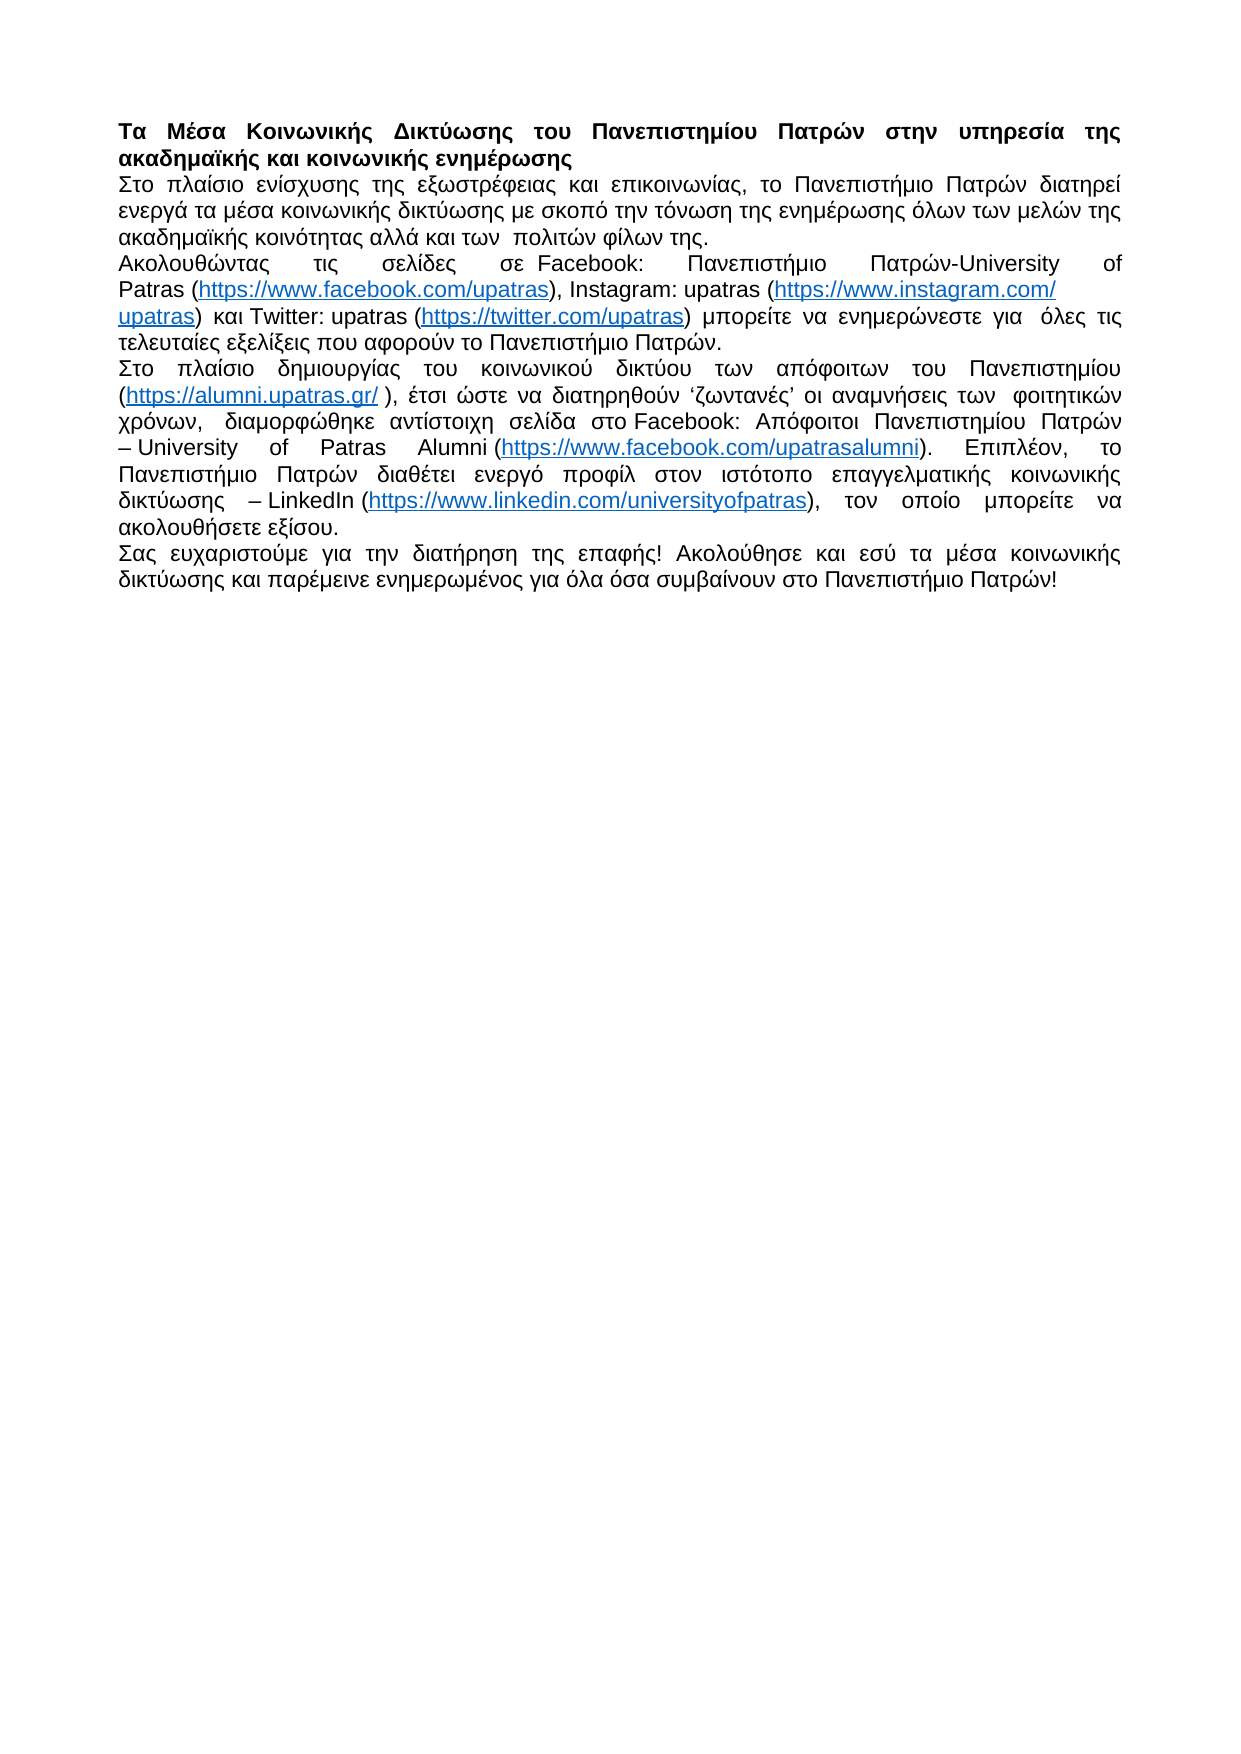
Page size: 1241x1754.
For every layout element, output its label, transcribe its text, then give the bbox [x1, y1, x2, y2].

text Τα Μέσα Κοινωνικής Δικτύωσης του Πανεπιστημίου Πατρών στην υπηρεσία της ακαδημαϊκής και κοινωνικής ενημέρωσης [118, 118, 1122, 171]
text Στο πλαίσιο ενίσχυσης της εξωστρέφειας και επικοινωνίας, το Πανεπιστήμιο Πατρών διατηρεί ενεργά τα μέσα κοινωνικής δικτύωσης με σκοπό την τόνωση της ενημέρωσης όλων των μελών της ακαδημαϊκής κοινότητας αλλά και των πολιτών φίλων της. [118, 171, 1122, 250]
text Στο πλαίσιο δημιουργίας του κοινωνικού δικτύου των απόφοιτων του Πανεπιστημίου (https://alumni.upatras.gr/ ), έτσι ώστε να διατηρηθούν ‘ζωντανές’ οι αναμνήσεις των φοιτητικών χρόνων, διαμορφώθηκε αντίστοιχη σελίδα στο Facebook: Απόφοιτοι Πανεπιστημίου Πατρών – University of Patras Alumni (https://www.facebook.com/upatrasalumni). Επιπλέον, το Πανεπιστήμιο Πατρών διαθέτει ενεργό προφίλ στον ιστότοπο επαγγελματικής κοινωνικής δικτύωσης – LinkedIn (https://www.linkedin.com/universityofpatras), τον οποίο μπορείτε να ακολουθήσετε εξίσου. [118, 355, 1122, 540]
text Ακολουθώντας τις σελίδες σε Facebook: Πανεπιστήμιο Πατρών-University of Patras (https://www.facebook.com/upatras), Instagram: upatras (https://www.instagram.com/upatras) και Twitter: upatras (https://twitter.com/upatras) μπορείτε να ενημερώνεστε για όλες τις τελευταίες εξελίξεις που αφορούν το Πανεπιστήμιο Πατρών. [118, 250, 1122, 355]
text Σας ευχαριστούμε για την διατήρηση της επαφής! Ακολούθησε και εσύ τα μέσα κοινωνικής δικτύωσης και παρέμεινε ενημερωμένος για όλα όσα συμβαίνουν στο Πανεπιστήμιο Πατρών! [118, 540, 1122, 592]
